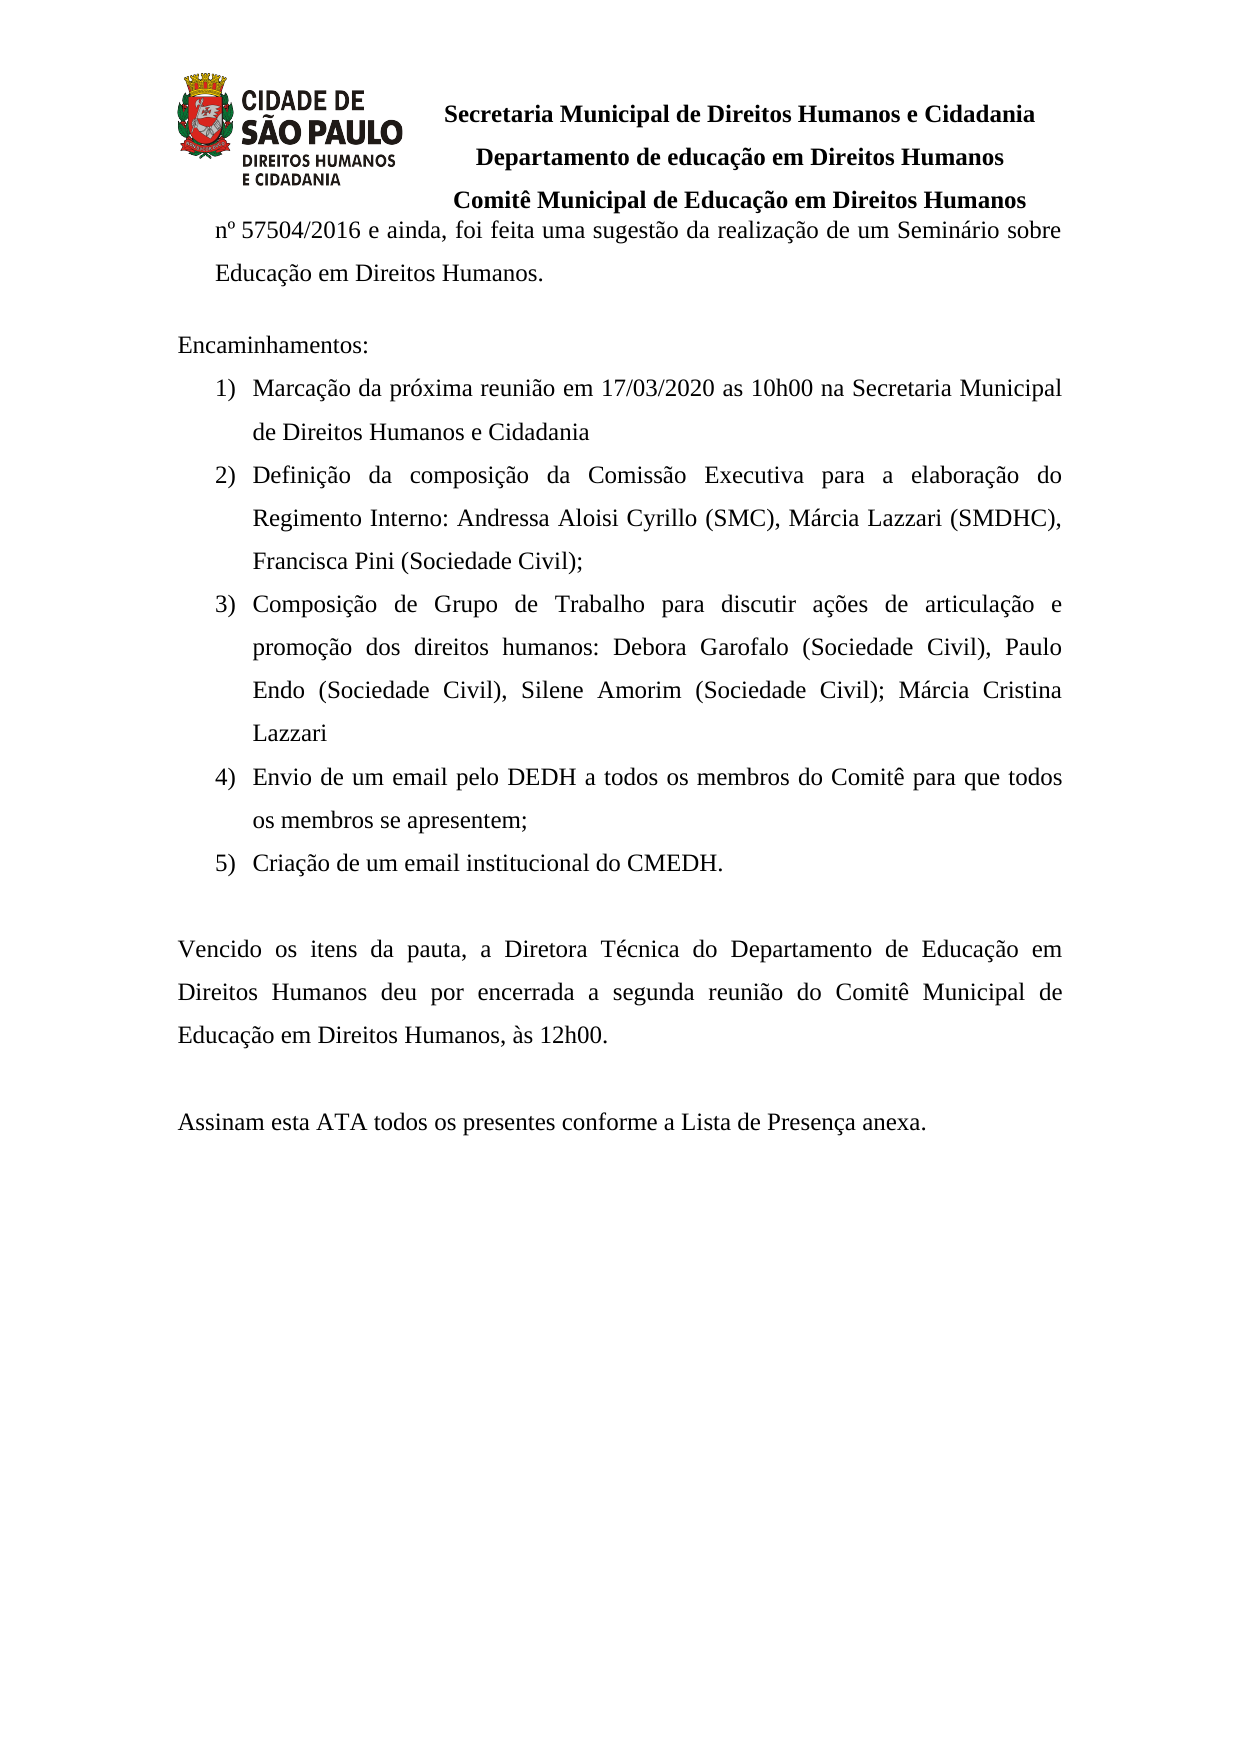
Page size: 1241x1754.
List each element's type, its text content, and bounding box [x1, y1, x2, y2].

list Composição de Grupo de Trabalho para discutir ações de articulação e promoção dos direitos humanos: Debora Garofalo (Sociedade Civil), Paulo Endo (Sociedade Civil), Silene Amorim (Sociedade Civil); Márcia Cristina Lazzari [215, 589, 1063, 747]
list Marcação da próxima reunião em 17/03/2020 as 10h00 na Secretaria Municipal de Direitos Humanos e Cidadania [215, 373, 1063, 445]
list Envio de um email pelo DEDH a todos os membros do Comitê para que todos os membros se apresentem; [215, 762, 1063, 833]
text Encaminhamentos: [177, 330, 1063, 359]
list Criação de um email institucional do CMEDH. [215, 848, 1063, 877]
text Assinam esta ATA todos os presentes conforme a Lista de Presença anexa. [177, 1107, 1063, 1135]
picture [177, 73, 403, 186]
text nº 57504/2016 e ainda, foi feita uma sugestão da realização de um Seminário sobre Educação em Direitos Humanos. [215, 215, 1063, 287]
text Vencido os itens da pauta, a Diretora Técnica do Departamento de Educação em Direitos Humanos deu por encerrada a segunda reunião do Comitê Municipal de Educação em Direitos Humanos, às 12h00. [177, 934, 1063, 1049]
list Definição da composição da Comissão Executiva para a elaboração do Regimento Interno: Andressa Aloisi Cyrillo (SMC), Márcia Lazzari (SMDHC), Francisca Pini (Sociedade Civil); [215, 460, 1063, 575]
